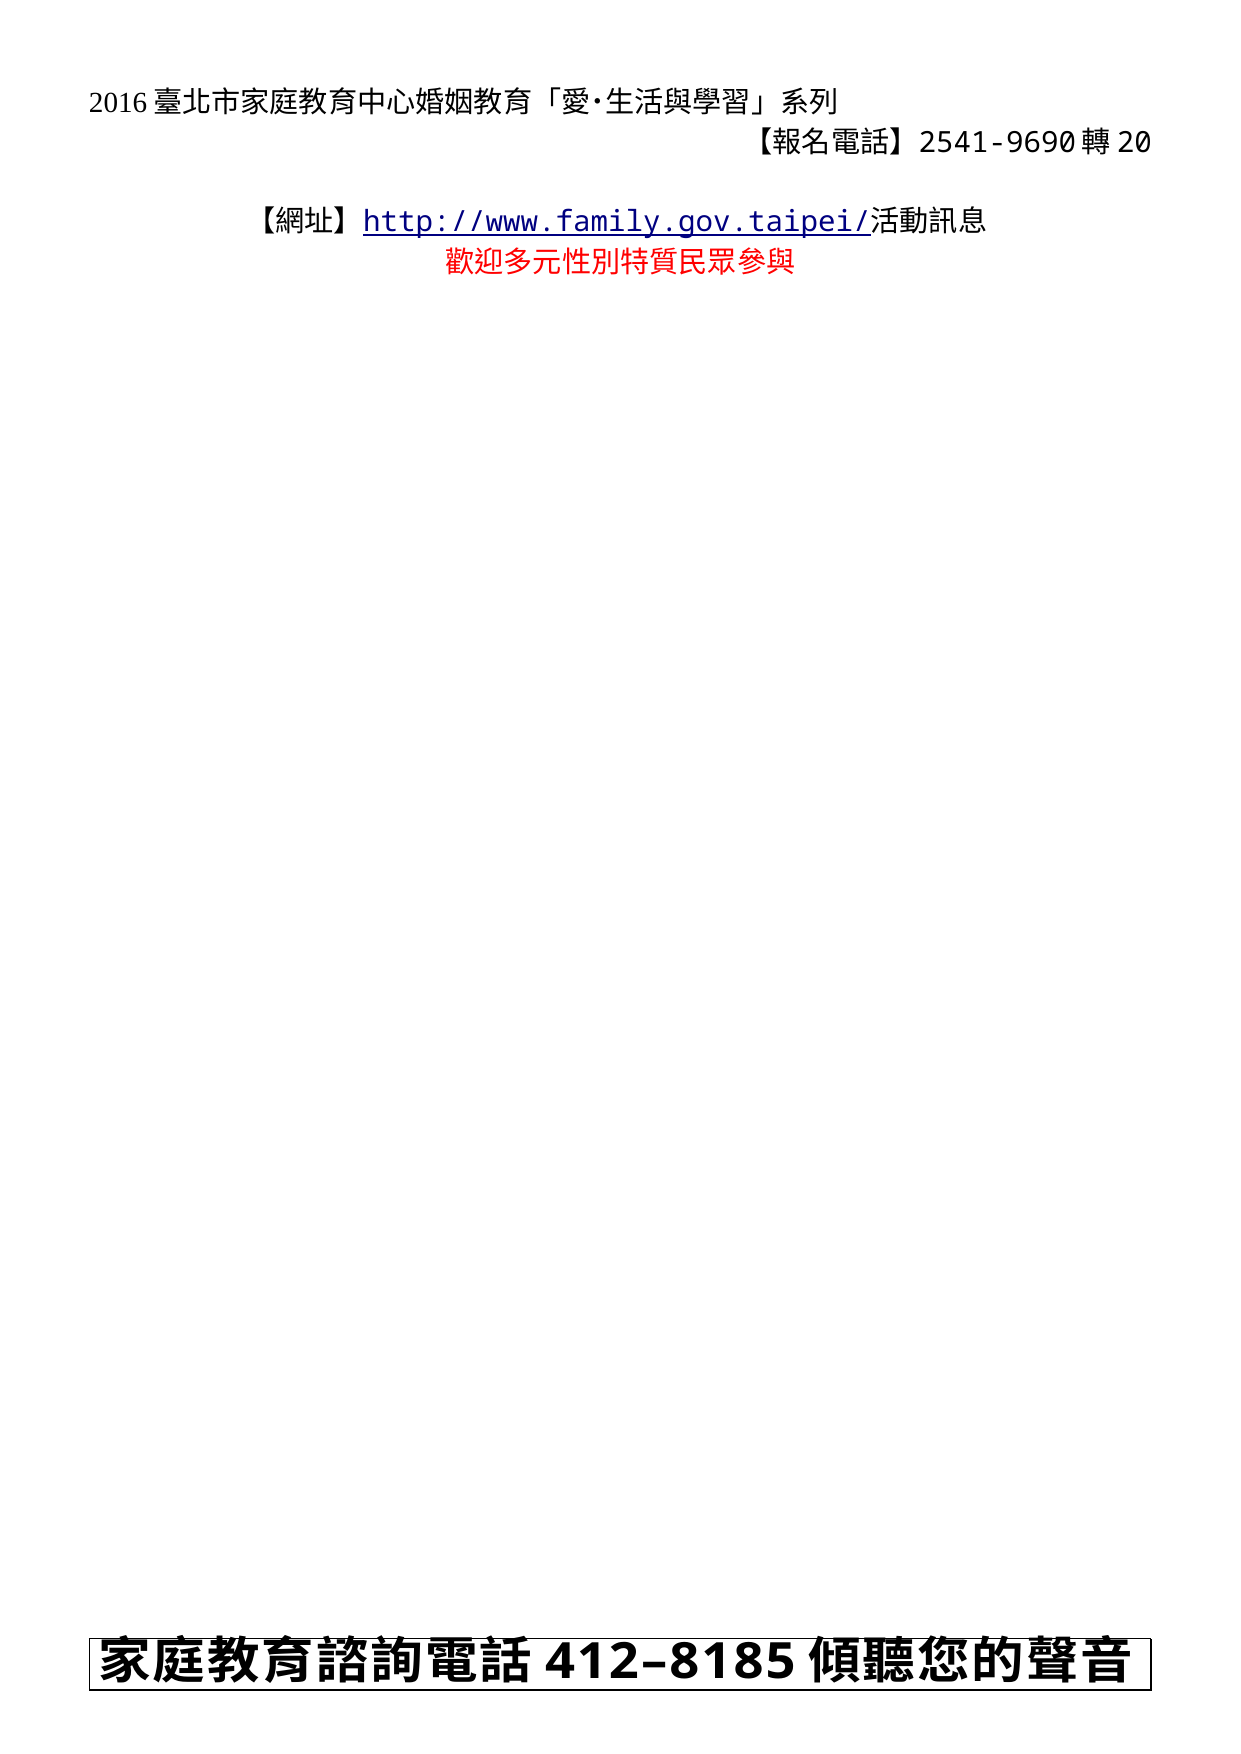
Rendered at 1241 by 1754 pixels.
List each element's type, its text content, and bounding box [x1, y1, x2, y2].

text 歡迎多元性別特質民眾參與 [89, 239, 1152, 281]
text 【網址】http://www.family.gov.taipei/活動訊息 [89, 198, 1152, 239]
